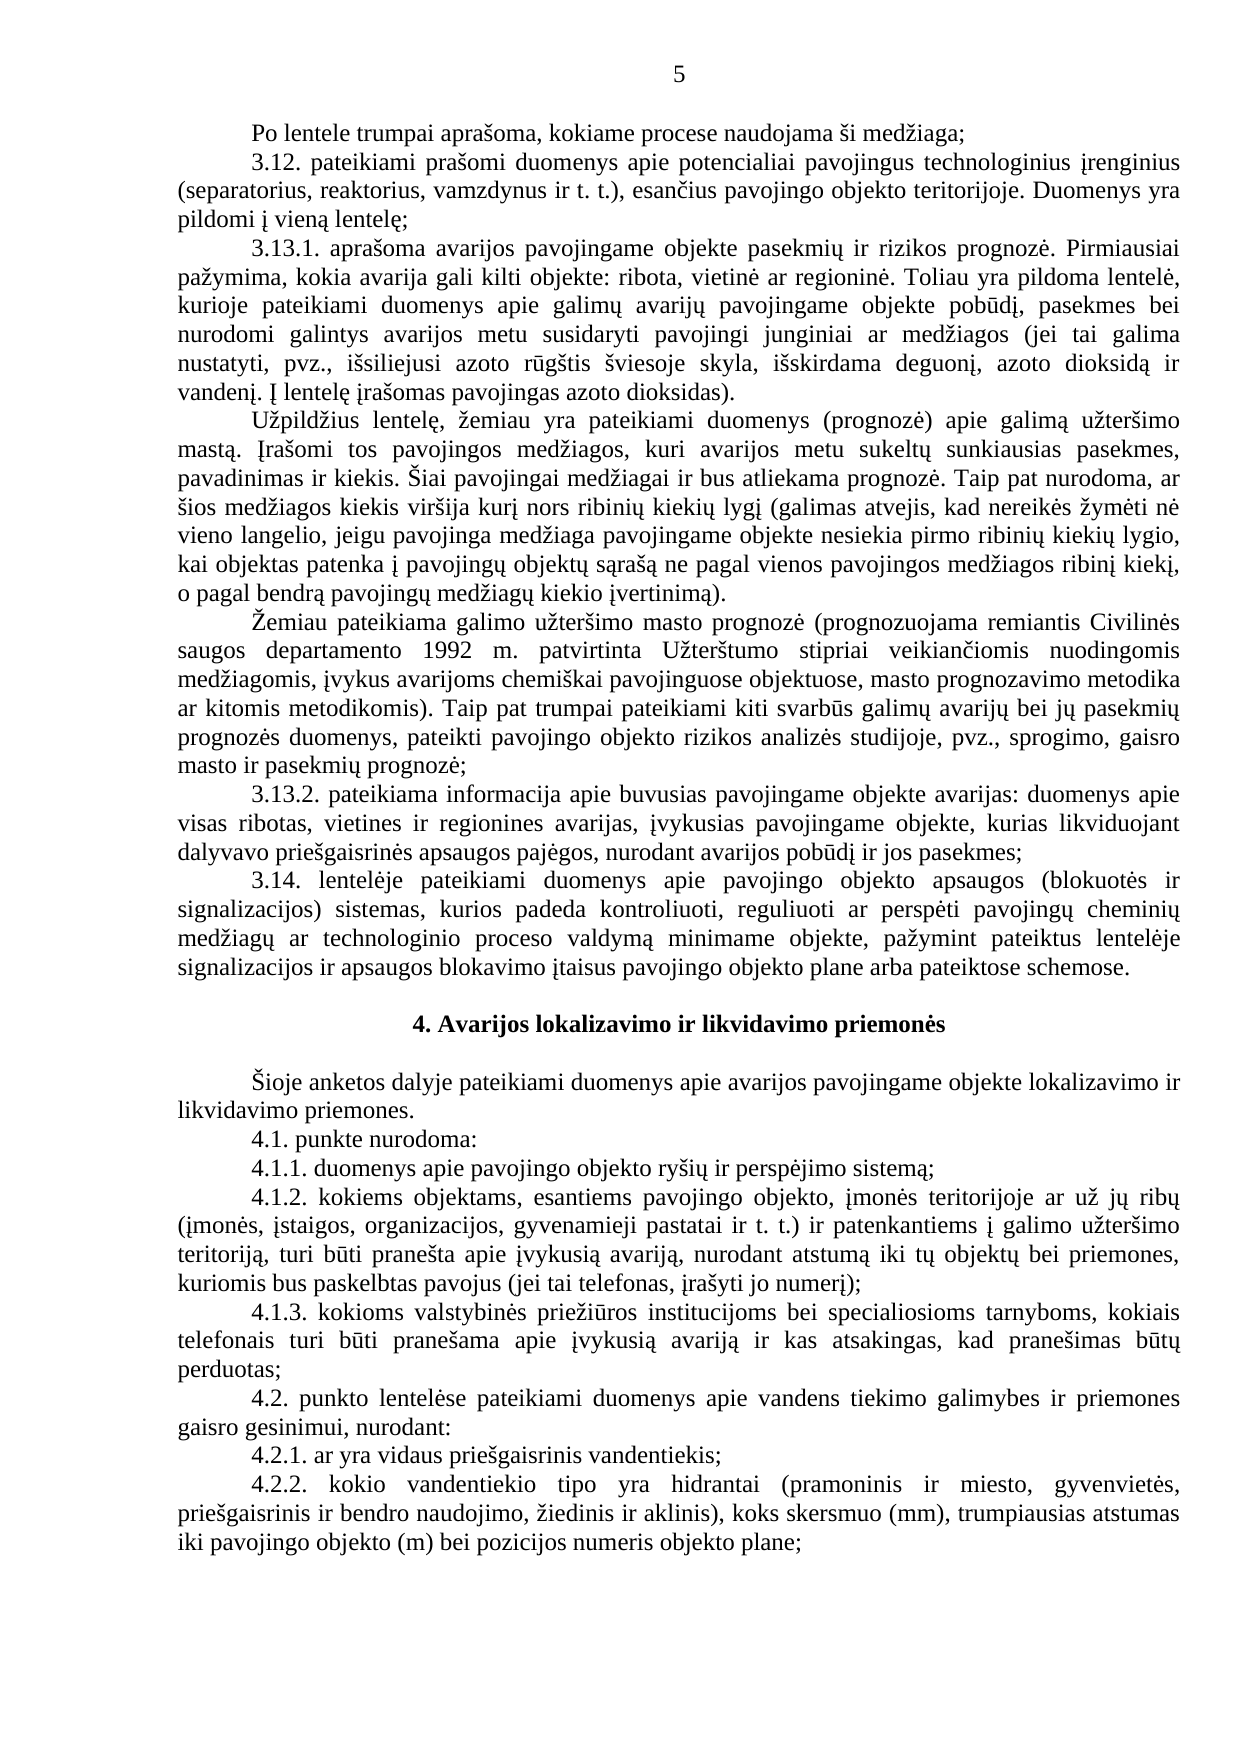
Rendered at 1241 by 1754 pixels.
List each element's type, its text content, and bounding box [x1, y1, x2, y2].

text 4.1.3. kokioms valstybinės priežiūros institucijoms bei specialiosioms tarnyboms, kokiais telefonais turi būti pranešama apie įvykusią avariją ir kas atsakingas, kad pranešimas būtų perduotas; [177, 1297, 1181, 1383]
text 4.2.1. ar yra vidaus priešgaisrinis vandentiekis; [177, 1441, 1181, 1469]
text 3.14. lentelėje pateikiami duomenys apie pavojingo objekto apsaugos (blokuotės ir signalizacijos) sistemas, kurios padeda kontroliuoti, reguliuoti ar perspėti pavojingų cheminių medžiagų ar technologinio proceso valdymą minimame objekte, pažymint pateiktus lentelėje signalizacijos ir apsaugos blokavimo įtaisus pavojingo objekto plane arba pateiktose schemose. [177, 866, 1181, 981]
text 4.1. punkte nurodoma: [177, 1124, 1181, 1153]
text 3.13.2. pateikiama informacija apie buvusias pavojingame objekte avarijas: duomenys apie visas ribotas, vietines ir regionines avarijas, įvykusias pavojingame objekte, kurias likviduojant dalyvavo priešgaisrinės apsaugos pajėgos, nurodant avarijos pobūdį ir jos pasekmes; [177, 779, 1181, 866]
text Po lentele trumpai aprašoma, kokiame procese naudojama ši medžiaga; [177, 118, 1181, 147]
text 3.12. pateikiami prašomi duomenys apie potencialiai pavojingus technologinius įrenginius (separatorius, reaktorius, vamzdynus ir t. t.), esančius pavojingo objekto teritorijoje. Duomenys yra pildomi į vieną lentelę; [177, 147, 1181, 233]
text Užpildžius lentelę, žemiau yra pateikiami duomenys (prognozė) apie galimą užteršimo mastą. Įrašomi tos pavojingos medžiagos, kuri avarijos metu sukeltų sunkiausias pasekmes, pavadinimas ir kiekis. Šiai pavojingai medžiagai ir bus atliekama prognozė. Taip pat nurodoma, ar šios medžiagos kiekis viršija kurį nors ribinių kiekių lygį (galimas atvejis, kad nereikės žymėti nė vieno langelio, jeigu pavojinga medžiaga pavojingame objekte nesiekia pirmo ribinių kiekių lygio, kai objektas patenka į pavojingų objektų sąrašą ne pagal vienos pavojingos medžiagos ribinį kiekį, o pagal bendrą pavojingų medžiagų kiekio įvertinimą). [177, 406, 1181, 607]
text 4. Avarijos lokalizavimo ir likvidavimo priemonės [177, 1009, 1181, 1038]
text 4.2.2. kokio vandentiekio tipo yra hidrantai (pramoninis ir miesto, gyvenvietės, priešgaisrinis ir bendro naudojimo, žiedinis ir aklinis), koks skersmuo (mm), trumpiausias atstumas iki pavojingo objekto (m) bei pozicijos numeris objekto plane; [177, 1469, 1181, 1556]
text Šioje anketos dalyje pateikiami duomenys apie avarijos pavojingame objekte lokalizavimo ir likvidavimo priemones. [177, 1067, 1181, 1124]
text 4.1.2. kokiems objektams, esantiems pavojingo objekto, įmonės teritorijoje ar už jų ribų (įmonės, įstaigos, organizacijos, gyvenamieji pastatai ir t. t.) ir patenkantiems į galimo užteršimo teritoriją, turi būti pranešta apie įvykusią avariją, nurodant atstumą iki tų objektų bei priemones, kuriomis bus paskelbtas pavojus (jei tai telefonas, įrašyti jo numerį); [177, 1182, 1181, 1297]
text 4.2. punkto lentelėse pateikiami duomenys apie vandens tiekimo galimybes ir priemones gaisro gesinimui, nurodant: [177, 1383, 1181, 1441]
text 4.1.1. duomenys apie pavojingo objekto ryšių ir perspėjimo sistemą; [177, 1153, 1181, 1182]
text Žemiau pateikiama galimo užteršimo masto prognozė (prognozuojama remiantis Civilinės saugos departamento 1992 m. patvirtinta Užterštumo stipriai veikiančiomis nuodingomis medžiagomis, įvykus avarijoms chemiškai pavojinguose objektuose, masto prognozavimo metodika ar kitomis metodikomis). Taip pat trumpai pateikiami kiti svarbūs galimų avarijų bei jų pasekmių prognozės duomenys, pateikti pavojingo objekto rizikos analizės studijoje, pvz., sprogimo, gaisro masto ir pasekmių prognozė; [177, 607, 1181, 779]
text 3.13.1. aprašoma avarijos pavojingame objekte pasekmių ir rizikos prognozė. Pirmiausiai pažymima, kokia avarija gali kilti objekte: ribota, vietinė ar regioninė. Toliau yra pildoma lentelė, kurioje pateikiami duomenys apie galimų avarijų pavojingame objekte pobūdį, pasekmes bei nurodomi galintys avarijos metu susidaryti pavojingi junginiai ar medžiagos (jei tai galima nustatyti, pvz., išsiliejusi azoto rūgštis šviesoje skyla, išskirdama deguonį, azoto dioksidą ir vandenį. Į lentelę įrašomas pavojingas azoto dioksidas). [177, 233, 1181, 406]
